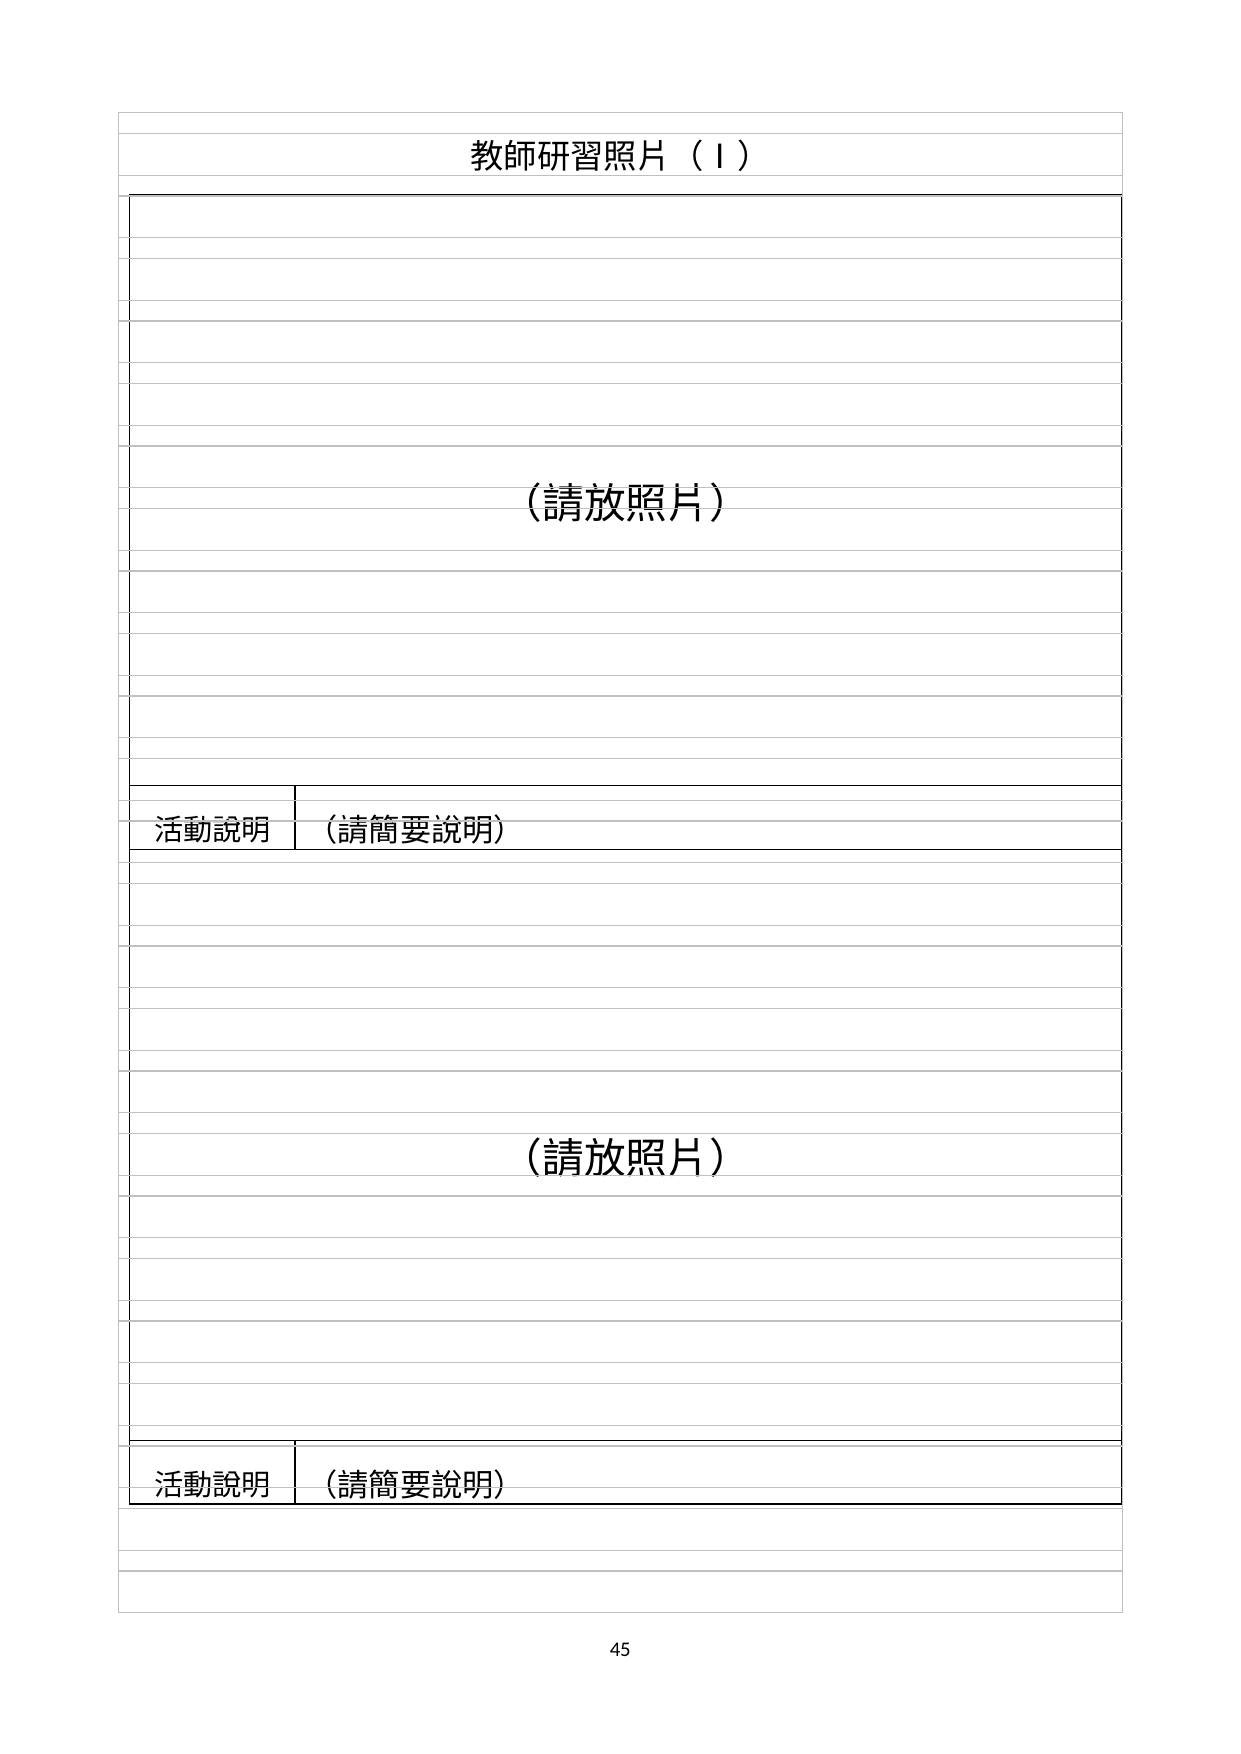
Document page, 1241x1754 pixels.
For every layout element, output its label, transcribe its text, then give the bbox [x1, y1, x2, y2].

table_header （請放照片） [130, 738, 1121, 758]
table_cell [130, 884, 1121, 925]
table_cell [130, 863, 1121, 883]
table_cell [130, 1384, 1121, 1425]
table_header （請放照片） [130, 363, 1121, 383]
table_cell [130, 1072, 1121, 1112]
table_header （請放照片） [130, 759, 1121, 785]
table_header （請放照片） [130, 634, 1121, 675]
table_cell [130, 1426, 1121, 1440]
table_cell [130, 947, 1121, 987]
table_cell [130, 1176, 1121, 1195]
text [119, 113, 1122, 133]
table_cell [130, 926, 1121, 945]
table_cell [130, 850, 1121, 862]
table_cell 活動說明 [130, 1441, 294, 1445]
table_cell 活動說明 [130, 822, 294, 849]
table_cell [130, 1113, 1121, 1133]
table_header （請放照片） [130, 384, 1121, 425]
table_header （請放照片） [130, 301, 1121, 320]
table_cell [130, 1051, 1121, 1070]
table_cell （請簡要說明） [296, 1488, 1121, 1503]
table_cell 活動說明 [130, 1488, 294, 1503]
table_header （請放照片） [130, 676, 1121, 695]
table_cell [130, 1363, 1121, 1383]
table_cell [130, 1322, 1121, 1362]
table_cell （請簡要說明） [296, 1447, 1121, 1487]
table_header （請放照片） [532, 488, 611, 508]
table_header （請放照片） [130, 509, 1121, 550]
table_header （請放照片） [130, 238, 1121, 258]
table_cell （請簡要說明） [296, 822, 1121, 849]
table_header （請放照片） [130, 488, 533, 508]
text 教師研習照片（Ⅰ） [119, 134, 1122, 175]
table_cell [130, 1301, 1121, 1320]
table_header （請放照片） [130, 322, 1121, 362]
table_cell [130, 1009, 1121, 1050]
table_cell 活動說明 [130, 1447, 294, 1487]
table_cell [296, 801, 1121, 820]
table_header （請放照片） [130, 197, 1121, 237]
table_header （請放照片） [130, 447, 1121, 487]
table_header （請放照片） [641, 488, 676, 508]
table_cell （請放照片） [130, 1134, 1121, 1175]
table_header （請放照片） [130, 259, 1121, 300]
table_header （請放照片） [130, 697, 1121, 737]
table_cell [130, 1197, 1121, 1237]
table_cell （請簡要說明） [296, 1441, 1121, 1445]
table_cell [130, 786, 294, 800]
table_header （請放照片） [130, 426, 1121, 445]
table_cell [130, 801, 294, 820]
table_cell [296, 786, 1121, 800]
table_header （請放照片） [679, 488, 719, 508]
table_header （請放照片） [718, 488, 1121, 508]
table_header （請放照片） [130, 551, 1121, 570]
table_header （請放照片） [611, 488, 629, 508]
table_cell [130, 1259, 1121, 1300]
table_cell [130, 1238, 1121, 1258]
table_cell [130, 988, 1121, 1008]
table_header （請放照片） [130, 613, 1121, 633]
table_header （請放照片） [130, 572, 1121, 612]
